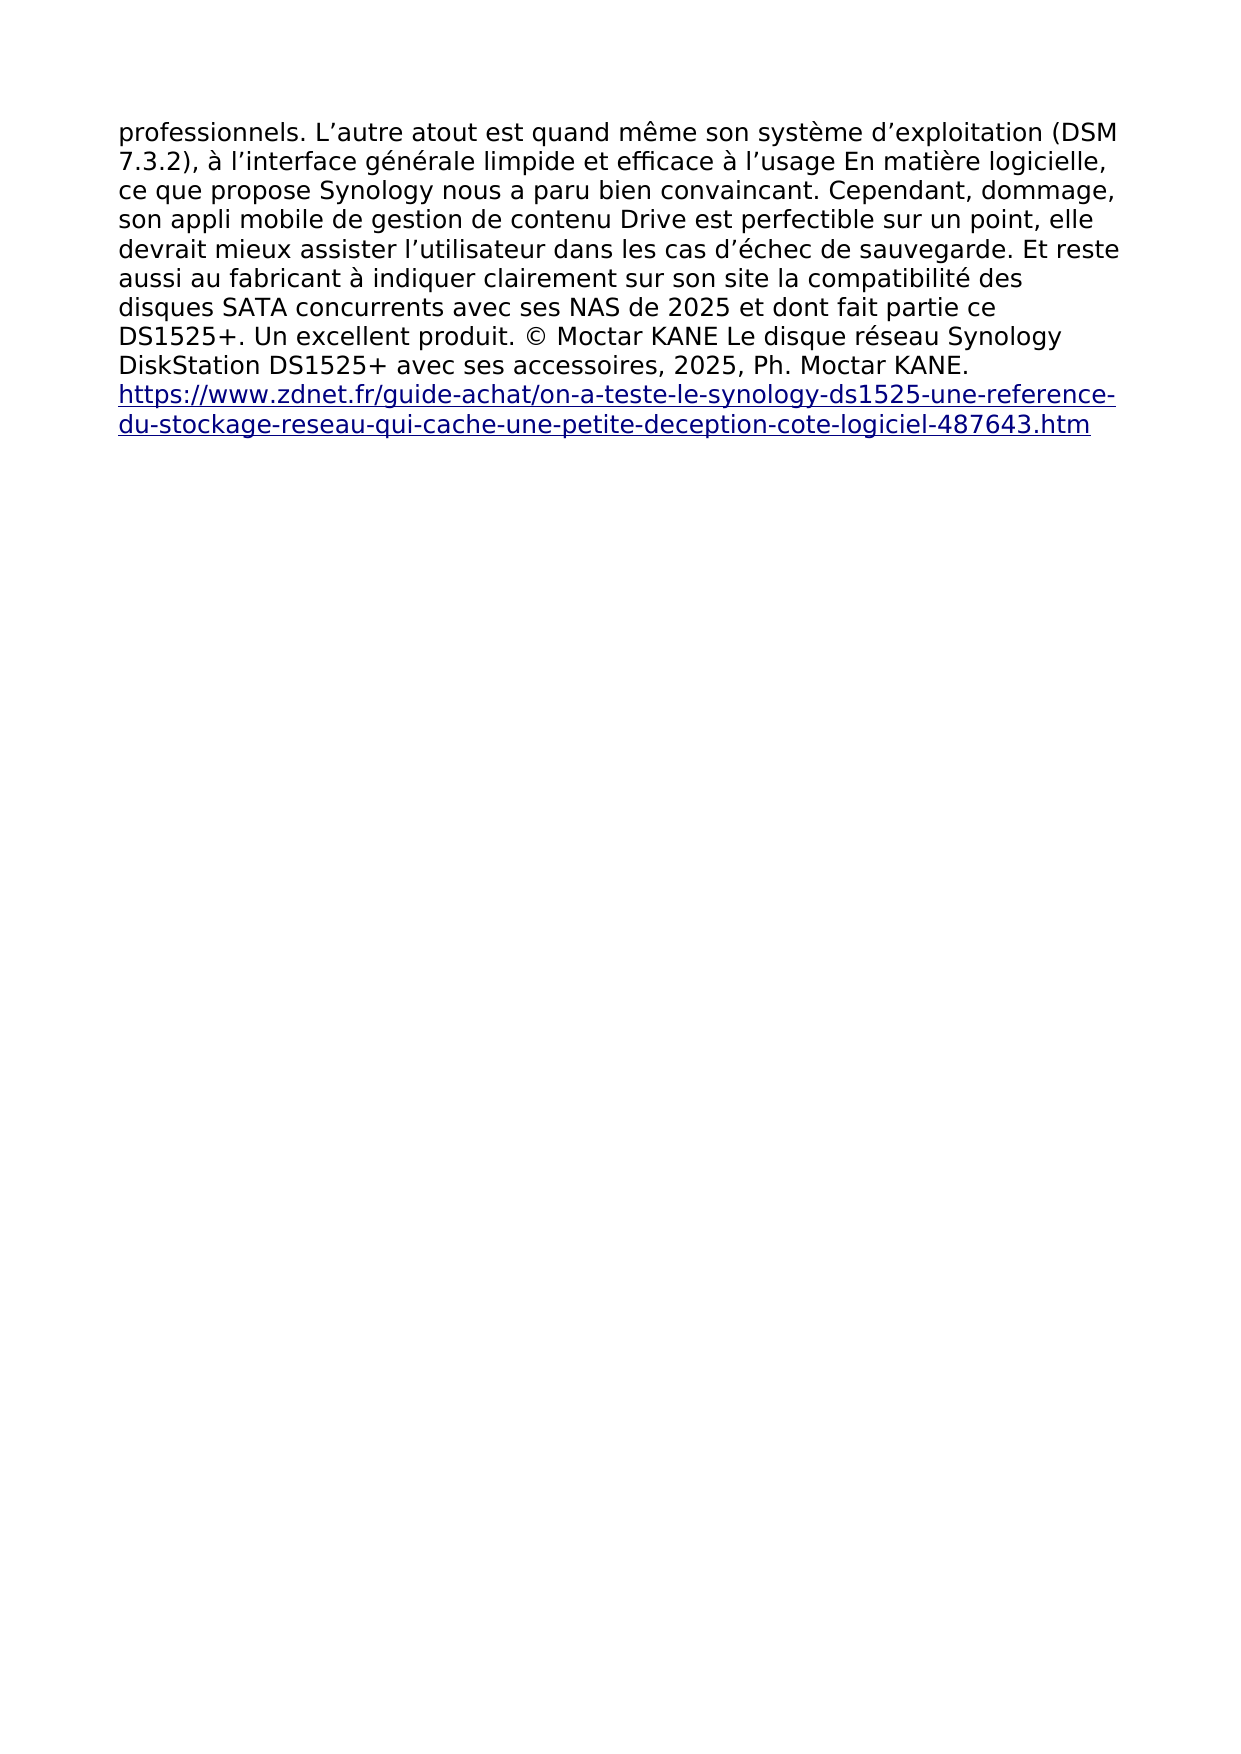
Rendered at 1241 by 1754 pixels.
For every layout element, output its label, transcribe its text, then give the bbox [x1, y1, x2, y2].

text professionnels. L’autre atout est quand même son système d’exploitation (DSM 7.3.2), à l’interface générale limpide et efficace à l’usage En matière logicielle, ce que propose Synology nous a paru bien convaincant. Cependant, dommage, son appli mobile de gestion de contenu Drive est perfectible sur un point, elle devrait mieux assister l’utilisateur dans les cas d’échec de sauvegarde. Et reste aussi au fabricant à indiquer clairement sur son site la compatibilité des disques SATA concurrents avec ses NAS de 2025 et dont fait partie ce DS1525+. Un excellent produit. © Moctar KANE Le disque réseau Synology DiskStation DS1525+ avec ses accessoires, 2025, Ph. Moctar KANE. https://www.zdnet.fr/guide-achat/on-a-teste-le-synology-ds1525-une-reference-du-stockage-reseau-qui-cache-une-petite-deception-cote-logiciel-487643.htm [118, 118, 1122, 439]
